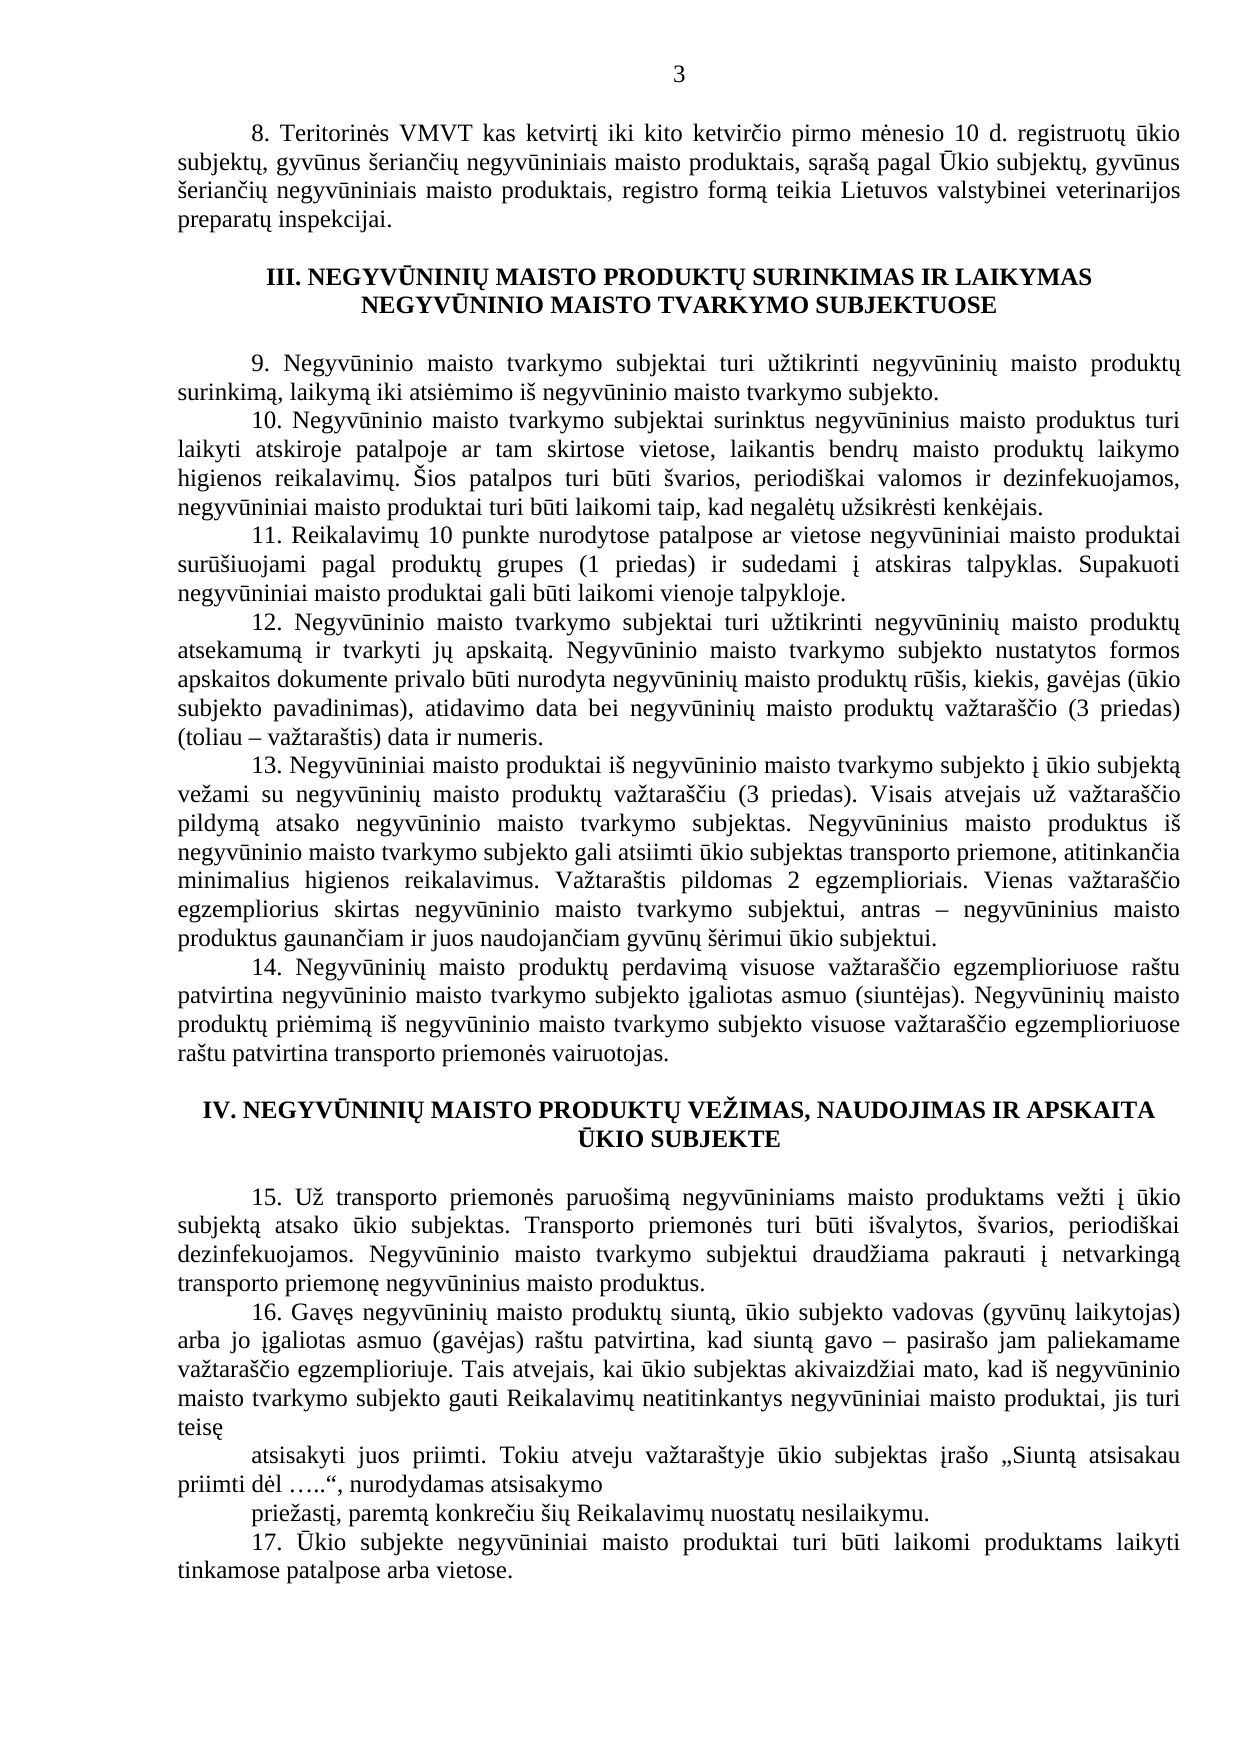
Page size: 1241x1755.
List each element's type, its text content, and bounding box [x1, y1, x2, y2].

text 13. Negyvūniniai maisto produktai iš negyvūninio maisto tvarkymo subjekto į ūkio subjektą vežami su negyvūninių maisto produktų važtaraščiu (3 priedas). Visais atvejais už važtaraščio pildymą atsako negyvūninio maisto tvarkymo subjektas. Negyvūninius maisto produktus iš negyvūninio maisto tvarkymo subjekto gali atsiimti ūkio subjektas transporto priemone, atitinkančia minimalius higienos reikalavimus. Važtaraštis pildomas 2 egzemplioriais. Vienas važtaraščio egzempliorius skirtas negyvūninio maisto tvarkymo subjektui, antras – negyvūninius maisto produktus gaunančiam ir juos naudojančiam gyvūnų šėrimui ūkio subjektui. [177, 751, 1181, 952]
text atsisakyti juos priimti. Tokiu atveju važtaraštyje ūkio subjektas įrašo „Siuntą atsisakau priimti dėl …..“, nurodydamas atsisakymo [177, 1441, 1181, 1498]
text 11. Reikalavimų 10 punkte nurodytose patalpose ar vietose negyvūniniai maisto produktai surūšiuojami pagal produktų grupes (1 priedas) ir sudedami į atskiras talpyklas. Supakuoti negyvūniniai maisto produktai gali būti laikomi vienoje talpykloje. [177, 521, 1181, 607]
text 10. Negyvūninio maisto tvarkymo subjektai surinktus negyvūninius maisto produktus turi laikyti atskiroje patalpoje ar tam skirtose vietose, laikantis bendrų maisto produktų laikymo higienos reikalavimų. Šios patalpos turi būti švarios, periodiškai valomos ir dezinfekuojamos, negyvūniniai maisto produktai turi būti laikomi taip, kad negalėtų užsikrėsti kenkėjais. [177, 406, 1181, 521]
text III. NEGYVŪNINIŲ MAISTO PRODUKTŲ SURINKIMAS IR LAIKYMAS NEGYVŪNINIO MAISTO TVARKYMO SUBJEKTUOSE [177, 262, 1181, 319]
text 12. Negyvūninio maisto tvarkymo subjektai turi užtikrinti negyvūninių maisto produktų atsekamumą ir tvarkyti jų apskaitą. Negyvūninio maisto tvarkymo subjekto nustatytos formos apskaitos dokumente privalo būti nurodyta negyvūninių maisto produktų rūšis, kiekis, gavėjas (ūkio subjekto pavadinimas), atidavimo data bei negyvūninių maisto produktų važtaraščio (3 priedas) (toliau – važtaraštis) data ir numeris. [177, 607, 1181, 751]
text IV. NEGYVŪNINIŲ MAISTO PRODUKTŲ VEŽIMAS, NAUDOJIMAS IR APSKAITA ŪKIO SUBJEKTE [177, 1096, 1181, 1153]
text 16. Gavęs negyvūninių maisto produktų siuntą, ūkio subjekto vadovas (gyvūnų laikytojas) arba jo įgaliotas asmuo (gavėjas) raštu patvirtina, kad siuntą gavo – pasirašo jam paliekamame važtaraščio egzemplioriuje. Tais atvejais, kai ūkio subjektas akivaizdžiai mato, kad iš negyvūninio maisto tvarkymo subjekto gauti Reikalavimų neatitinkantys negyvūniniai maisto produktai, jis turi teisę [177, 1297, 1181, 1441]
text 14. Negyvūninių maisto produktų perdavimą visuose važtaraščio egzemplioriuose raštu patvirtina negyvūninio maisto tvarkymo subjekto įgaliotas asmuo (siuntėjas). Negyvūninių maisto produktų priėmimą iš negyvūninio maisto tvarkymo subjekto visuose važtaraščio egzemplioriuose raštu patvirtina transporto priemonės vairuotojas. [177, 952, 1181, 1067]
text 9. Negyvūninio maisto tvarkymo subjektai turi užtikrinti negyvūninių maisto produktų surinkimą, laikymą iki atsiėmimo iš negyvūninio maisto tvarkymo subjekto. [177, 348, 1181, 406]
text 15. Už transporto priemonės paruošimą negyvūniniams maisto produktams vežti į ūkio subjektą atsako ūkio subjektas. Transporto priemonės turi būti išvalytos, švarios, periodiškai dezinfekuojamos. Negyvūninio maisto tvarkymo subjektui draudžiama pakrauti į netvarkingą transporto priemonę negyvūninius maisto produktus. [177, 1182, 1181, 1297]
text priežastį, paremtą konkrečiu šių Reikalavimų nuostatų nesilaikymu. [177, 1498, 1181, 1527]
text 17. Ūkio subjekte negyvūniniai maisto produktai turi būti laikomi produktams laikyti tinkamose patalpose arba vietose. [177, 1527, 1181, 1584]
text 8. Teritorinės VMVT kas ketvirtį iki kito ketvirčio pirmo mėnesio 10 d. registruotų ūkio subjektų, gyvūnus šeriančių negyvūniniais maisto produktais, sąrašą pagal Ūkio subjektų, gyvūnus šeriančių negyvūniniais maisto produktais, registro formą teikia Lietuvos valstybinei veterinarijos preparatų inspekcijai. [177, 118, 1181, 233]
